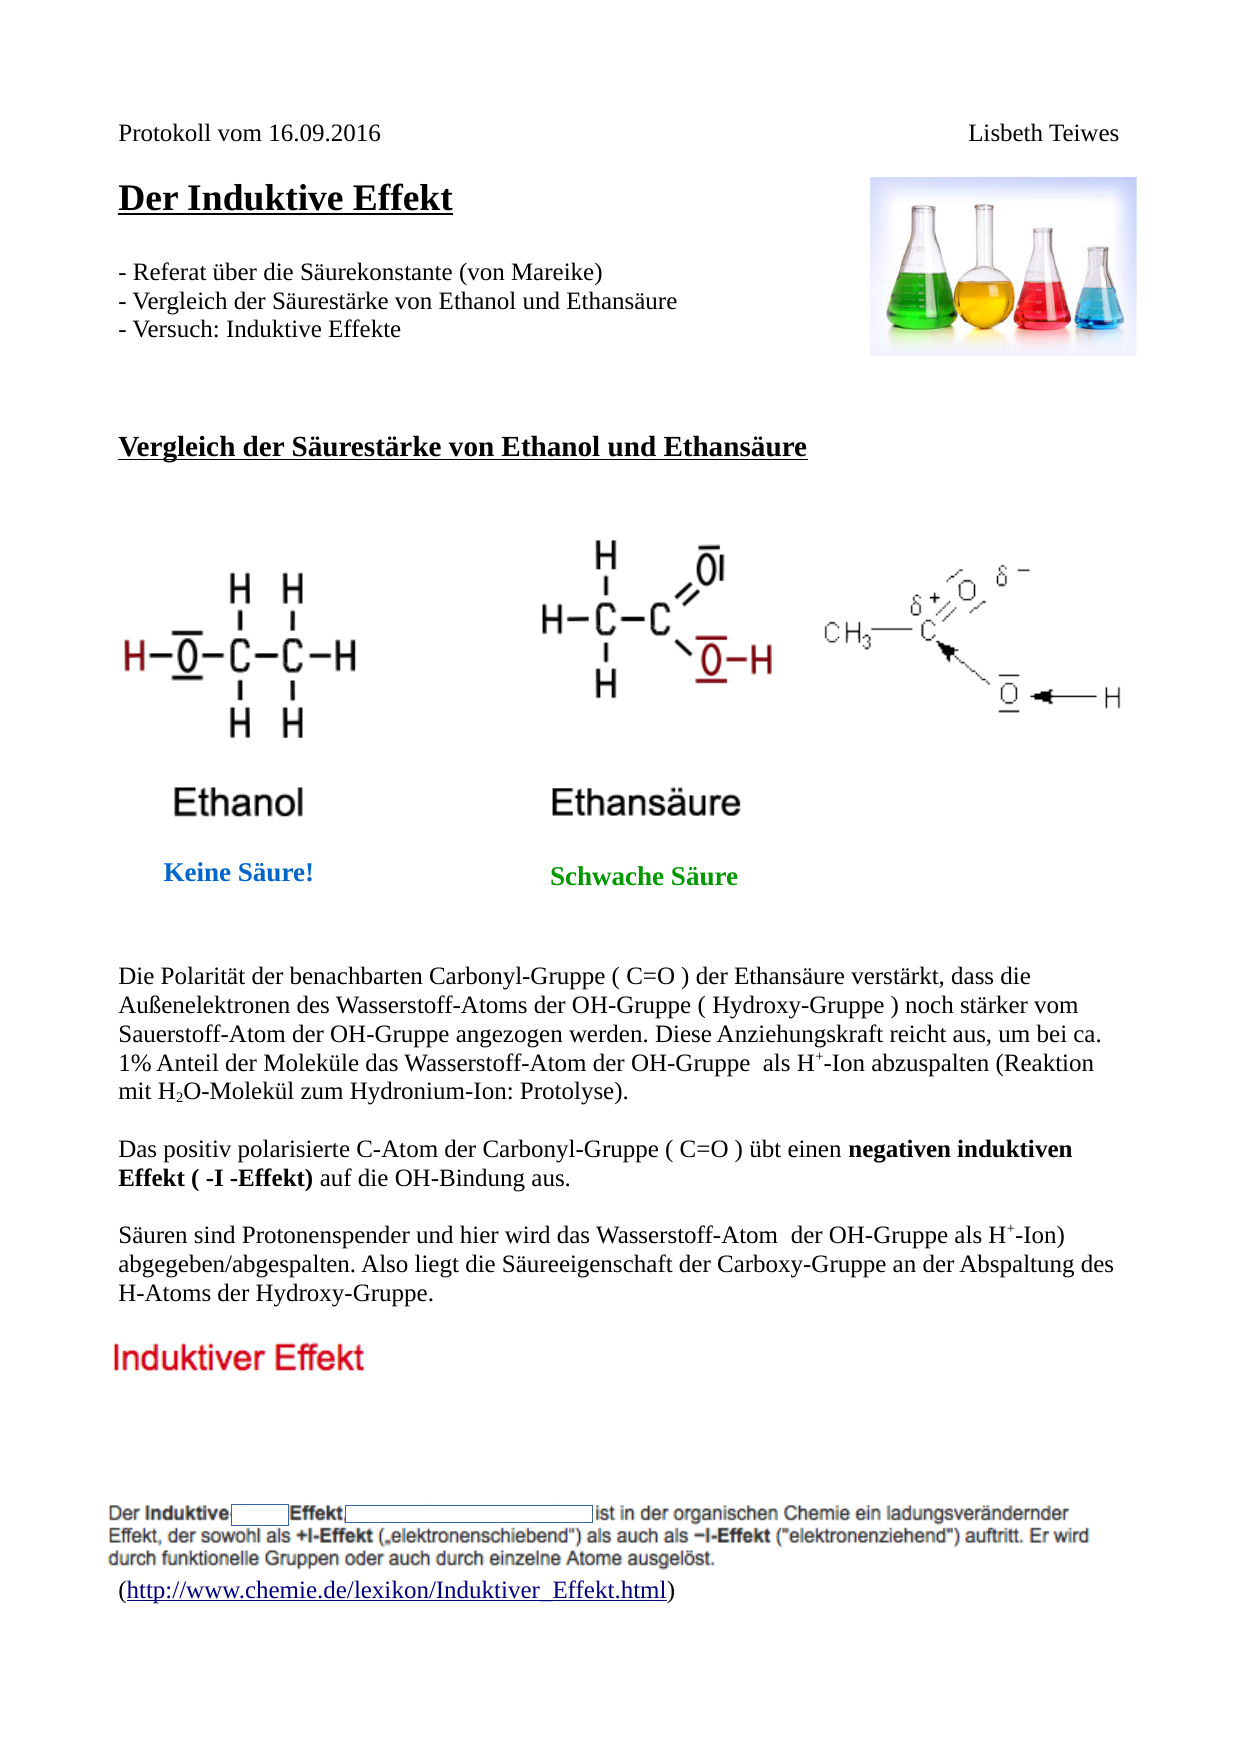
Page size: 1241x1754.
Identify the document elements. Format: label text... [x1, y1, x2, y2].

picture [817, 555, 1131, 719]
text Protokoll vom 16.09.2016 Lisbeth Teiwes [118, 118, 1122, 147]
picture [98, 521, 396, 845]
picture [870, 177, 1137, 356]
text (http://www.chemie.de/lexikon/Induktiver_Effekt.html) [118, 1335, 1122, 1604]
picture [107, 1336, 1112, 1575]
text - Versuch: Induktive Effekte [118, 314, 870, 343]
text Das positiv polarisierte C-Atom der Carbonyl-Gruppe ( C=O ) übt einen negativen induktiven Effekt ( -I -Effekt) auf die OH-Bindung aus. [118, 1134, 1122, 1191]
text Vergleich der Säurestärke von Ethanol und Ethansäure [118, 429, 1122, 463]
picture [501, 532, 795, 836]
text Der Induktive Effekt [118, 176, 1122, 219]
text Säuren sind Protonenspender und hier wird das Wasserstoff-Atom der OH-Gruppe als H+-Ion) abgegeben/abgespalten. Also liegt die Säureeigenschaft der Carboxy-Gruppe an der Abspaltung des H-Atoms der Hydroxy-Gruppe. [118, 1220, 1122, 1306]
text - Vergleich der Säurestärke von Ethanol und Ethansäure [118, 286, 870, 314]
text - Referat über die Säurekonstante (von Mareike) [118, 257, 870, 286]
text Die Polarität der benachbarten Carbonyl-Gruppe ( C=O ) der Ethansäure verstärkt, dass die Außenelektronen des Wasserstoff-Atoms der OH-Gruppe ( Hydroxy-Gruppe ) noch stärker vom Sauerstoff-Atom der OH-Gruppe angezogen werden. Diese Anziehungskraft reicht aus, um bei ca. 1% Anteil der Moleküle das Wasserstoff-Atom der OH-Gruppe als H+-Ion abzuspalten (Reaktion mit H2O-Molekül zum Hydronium-Ion: Protolyse). [118, 961, 1122, 1105]
